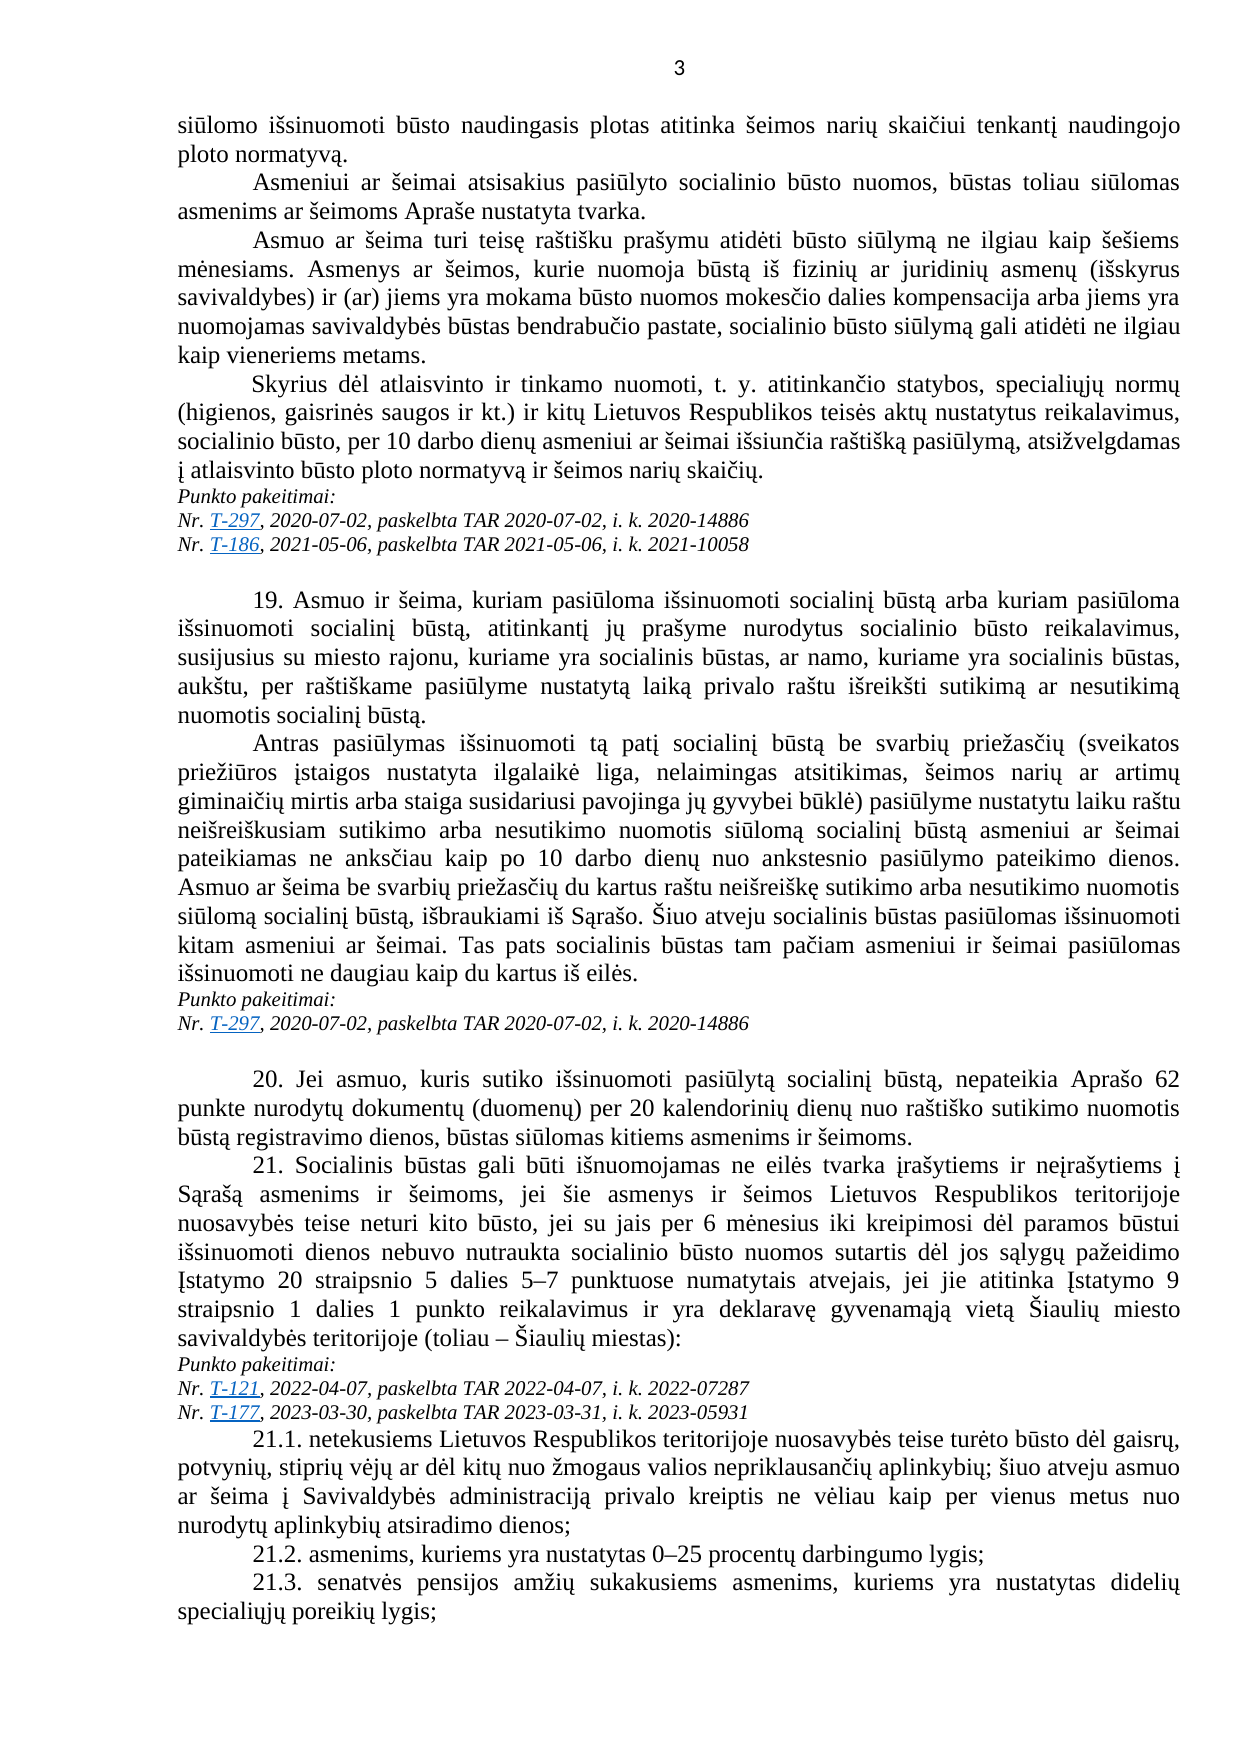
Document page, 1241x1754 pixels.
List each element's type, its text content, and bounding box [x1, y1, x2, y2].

text Antras pasiūlymas išsinuomoti tą patį socialinį būstą be svarbių priežasčių (sveikatos priežiūros įstaigos nustatyta ilgalaikė liga, nelaimingas atsitikimas, šeimos narių ar artimų giminaičių mirtis arba staiga susidariusi pavojinga jų gyvybei būklė) pasiūlyme nustatytu laiku raštu neišreiškusiam sutikimo arba nesutikimo nuomotis siūlomą socialinį būstą asmeniui ar šeimai pateikiamas ne anksčiau kaip po 10 darbo dienų nuo ankstesnio pasiūlymo pateikimo dienos. Asmuo ar šeima be svarbių priežasčių du kartus raštu neišreiškę sutikimo arba nesutikimo nuomotis siūlomą socialinį būstą, išbraukiami iš Sąrašo. Šiuo atveju socialinis būstas pasiūlomas išsinuomoti kitam asmeniui ar šeimai. Tas pats socialinis būstas tam pačiam asmeniui ir šeimai pasiūlomas išsinuomoti ne daugiau kaip du kartus iš eilės. [177, 728, 1181, 987]
text Punkto pakeitimai: [177, 1352, 1181, 1376]
text 21.3. senatvės pensijos amžių sukakusiems asmenims, kuriems yra nustatytas didelių specialiųjų poreikių lygis; [177, 1567, 1181, 1625]
text 21.1. netekusiems Lietuvos Respublikos teritorijoje nuosavybės teise turėto būsto dėl gaisrų, potvynių, stiprių vėjų ar dėl kitų nuo žmogaus valios nepriklausančių aplinkybių; šiuo atveju asmuo ar šeima į Savivaldybės administraciją privalo kreiptis ne vėliau kaip per vienus metus nuo nurodytų aplinkybių atsiradimo dienos; [177, 1424, 1181, 1539]
text Nr. T-177, 2023-03-30, paskelbta TAR 2023-03-31, i. k. 2023-05931 [177, 1400, 1181, 1424]
text 20. Jei asmuo, kuris sutiko išsinuomoti pasiūlytą socialinį būstą, nepateikia Aprašo 62 punkte nurodytų dokumentų (duomenų) per 20 kalendorinių dienų nuo raštiško sutikimo nuomotis būstą registravimo dienos, būstas siūlomas kitiems asmenims ir šeimoms. [177, 1064, 1181, 1150]
text Nr. T-186, 2021-05-06, paskelbta TAR 2021-05-06, i. k. 2021-10058 [177, 532, 1181, 556]
text Skyrius dėl atlaisvinto ir tinkamo nuomoti, t. y. atitinkančio statybos, specialiųjų normų (higienos, gaisrinės saugos ir kt.) ir kitų Lietuvos Respublikos teisės aktų nustatytus reikalavimus, socialinio būsto, per 10 darbo dienų asmeniui ar šeimai išsiunčia raštišką pasiūlymą, atsižvelgdamas į atlaisvinto būsto ploto normatyvą ir šeimos narių skaičių. [177, 369, 1181, 484]
text 21. Socialinis būstas gali būti išnuomojamas ne eilės tvarka įrašytiems ir neįrašytiems į Sąrašą asmenims ir šeimoms, jei šie asmenys ir šeimos Lietuvos Respublikos teritorijoje nuosavybės teise neturi kito būsto, jei su jais per 6 mėnesius iki kreipimosi dėl paramos būstui išsinuomoti dienos nebuvo nutraukta socialinio būsto nuomos sutartis dėl jos sąlygų pažeidimo Įstatymo 20 straipsnio 5 dalies 5–7 punktuose numatytais atvejais, jei jie atitinka Įstatymo 9 straipsnio 1 dalies 1 punkto reikalavimus ir yra deklaravę gyvenamąją vietą Šiaulių miesto savivaldybės teritorijoje (toliau – Šiaulių miestas): [177, 1150, 1181, 1352]
text siūlomo išsinuomoti būsto naudingasis plotas atitinka šeimos narių skaičiui tenkantį naudingojo ploto normatyvą. [177, 110, 1181, 167]
text Punkto pakeitimai: [177, 987, 1181, 1011]
text Asmuo ar šeima turi teisę raštišku prašymu atidėti būsto siūlymą ne ilgiau kaip šešiems mėnesiams. Asmenys ar šeimos, kurie nuomoja būstą iš fizinių ar juridinių asmenų (išskyrus savivaldybes) ir (ar) jiems yra mokama būsto nuomos mokesčio dalies kompensacija arba jiems yra nuomojamas savivaldybės būstas bendrabučio pastate, socialinio būsto siūlymą gali atidėti ne ilgiau kaip vieneriems metams. [177, 225, 1181, 369]
text Nr. T-297, 2020-07-02, paskelbta TAR 2020-07-02, i. k. 2020-14886 [177, 1011, 1181, 1035]
text 21.2. asmenims, kuriems yra nustatytas 0–25 procentų darbingumo lygis; [252, 1539, 1181, 1567]
text Nr. T-121, 2022-04-07, paskelbta TAR 2022-04-07, i. k. 2022-07287 [177, 1376, 1181, 1400]
text Punkto pakeitimai: [177, 484, 1181, 508]
text Nr. T-297, 2020-07-02, paskelbta TAR 2020-07-02, i. k. 2020-14886 [177, 508, 1181, 532]
text Asmeniui ar šeimai atsisakius pasiūlyto socialinio būsto nuomos, būstas toliau siūlomas asmenims ar šeimoms Apraše nustatyta tvarka. [177, 167, 1181, 225]
text 19. Asmuo ir šeima, kuriam pasiūloma išsinuomoti socialinį būstą arba kuriam pasiūloma išsinuomoti socialinį būstą, atitinkantį jų prašyme nurodytus socialinio būsto reikalavimus, susijusius su miesto rajonu, kuriame yra socialinis būstas, ar namo, kuriame yra socialinis būstas, aukštu, per raštiškame pasiūlyme nustatytą laiką privalo raštu išreikšti sutikimą ar nesutikimą nuomotis socialinį būstą. [177, 585, 1181, 728]
